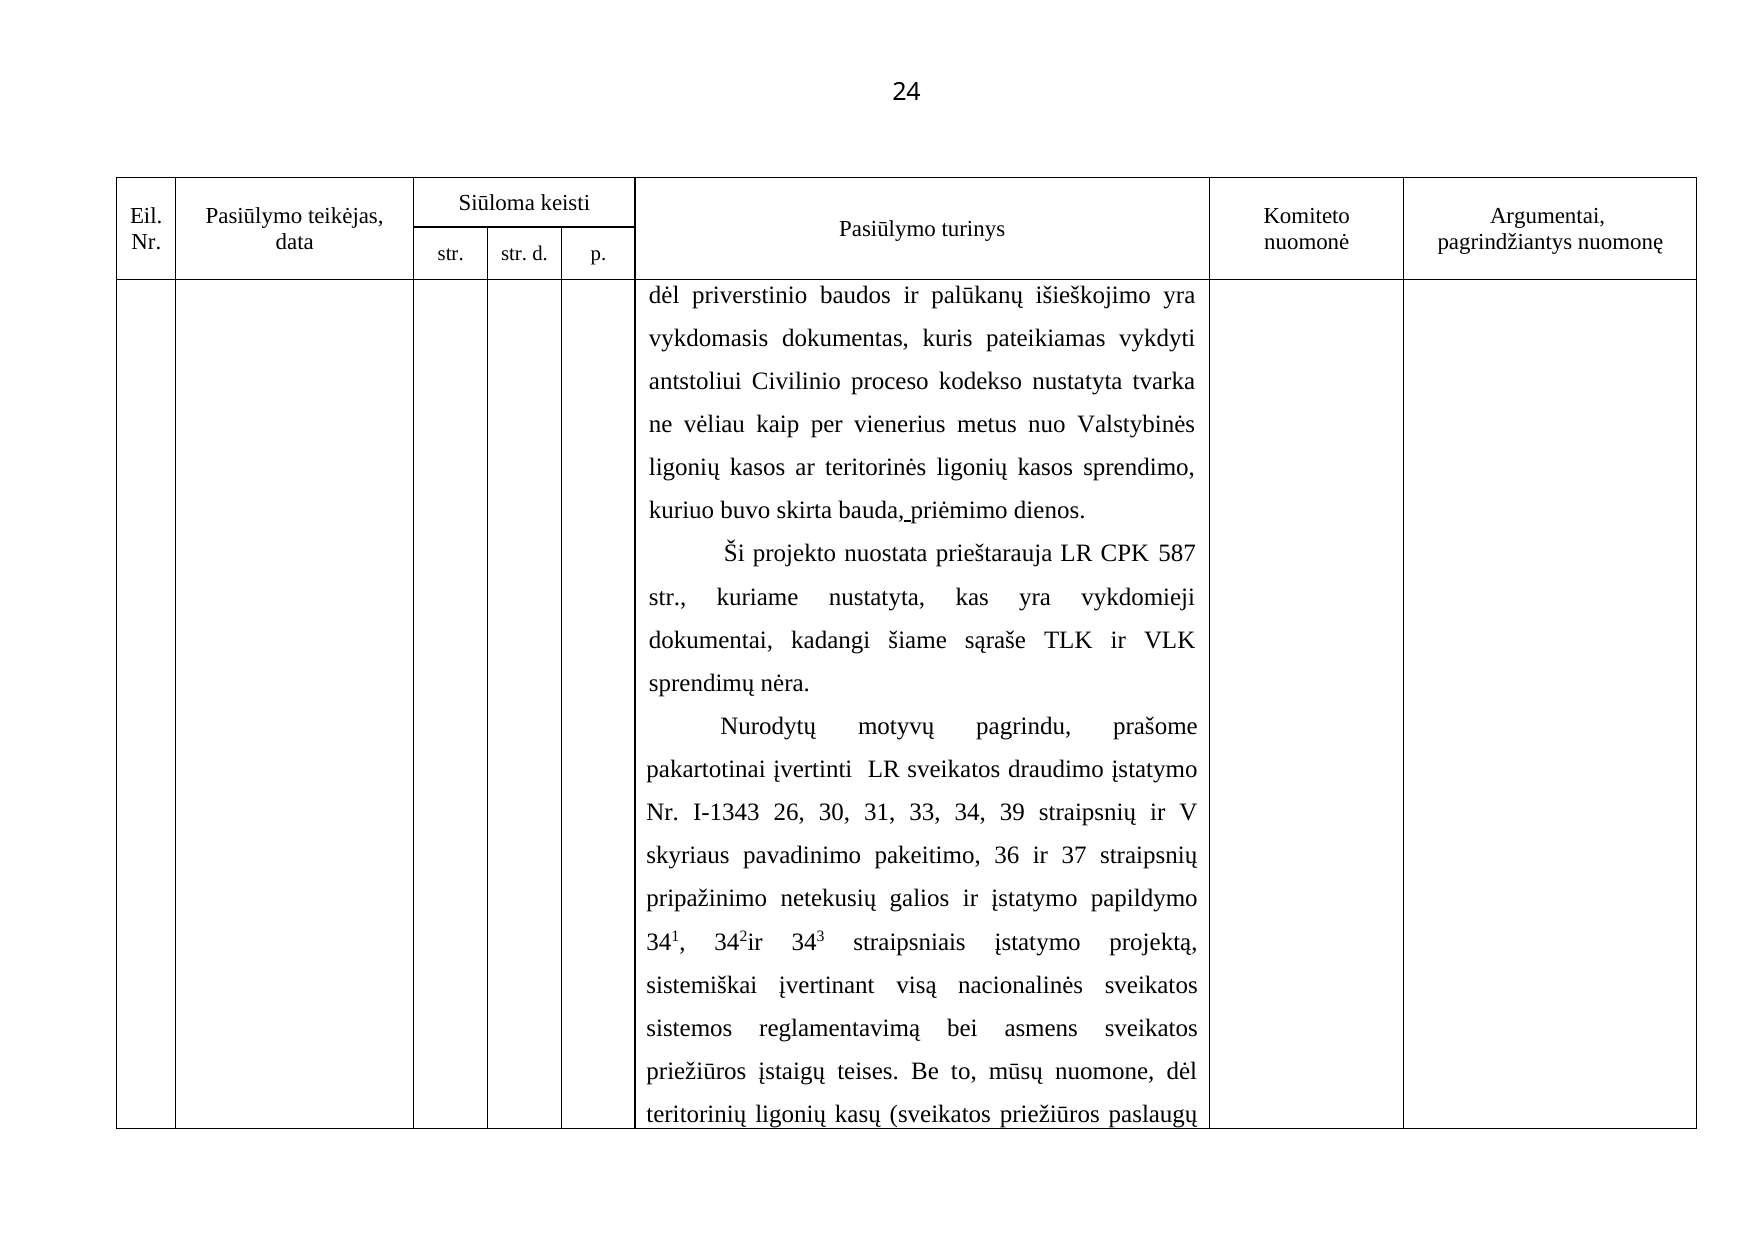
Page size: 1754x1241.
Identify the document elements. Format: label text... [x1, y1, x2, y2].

table_cell [488, 280, 561, 1128]
table_header Eil. Nr. [117, 178, 175, 279]
table_cell p. [562, 228, 634, 279]
table_cell [1210, 280, 1403, 1128]
table_cell [414, 280, 487, 1128]
table_cell dėl priverstinio baudos ir palūkanų išieškojimo yra vykdomasis dokumentas, kuris pateikiamas vykdyti antstoliui Civilinio proceso kodekso nustatyta tvarka ne vėliau kaip per vienerius metus nuo Valstybinės ligonių kasos ar teritorinės ligonių kasos sprendimo, kuriuo buvo skirta bauda, priėmimo dienos. Ši projekto nuostata prieštarauja LR CPK 587 str., kuriame nustatyta, kas yra vykdomieji dokumentai, kadangi šiame sąraše TLK ir VLK sprendimų nėra. Nurodytų motyvų pagrindu, prašome pakartotinai įvertinti LR sveikatos draudimo įstatymo Nr. I-1343 26, 30, 31, 33, 34, 39 straipsnių ir V skyriaus pavadinimo pakeitimo, 36 ir 37 straipsnių pripažinimo netekusių galios ir įstatymo papildymo 341, 342ir 343 straipsniais įstatymo projektą, sistemiškai įvertinant visą nacionalinės sveikatos sistemos reglamentavimą bei asmens sveikatos priežiūros įstaigų teises. Be to, mūsų nuomone, dėl teritorinių ligonių kasų (sveikatos priežiūros paslaugų [636, 280, 1209, 1128]
table_cell [117, 280, 175, 1128]
table_cell [562, 280, 634, 1128]
table_cell [176, 280, 413, 1128]
table_header Komiteto nuomonė [1210, 178, 1403, 279]
table_cell str. [414, 228, 487, 279]
table_header Siūloma keisti [414, 178, 634, 226]
table_header Argumentai, pagrindžiantys nuomonę [1404, 178, 1696, 279]
table_cell str. d. [488, 228, 561, 279]
table_cell [1404, 280, 1696, 1128]
table_header Pasiūlymo turinys [636, 178, 1209, 279]
table_header Pasiūlymo teikėjas, data [176, 178, 413, 279]
